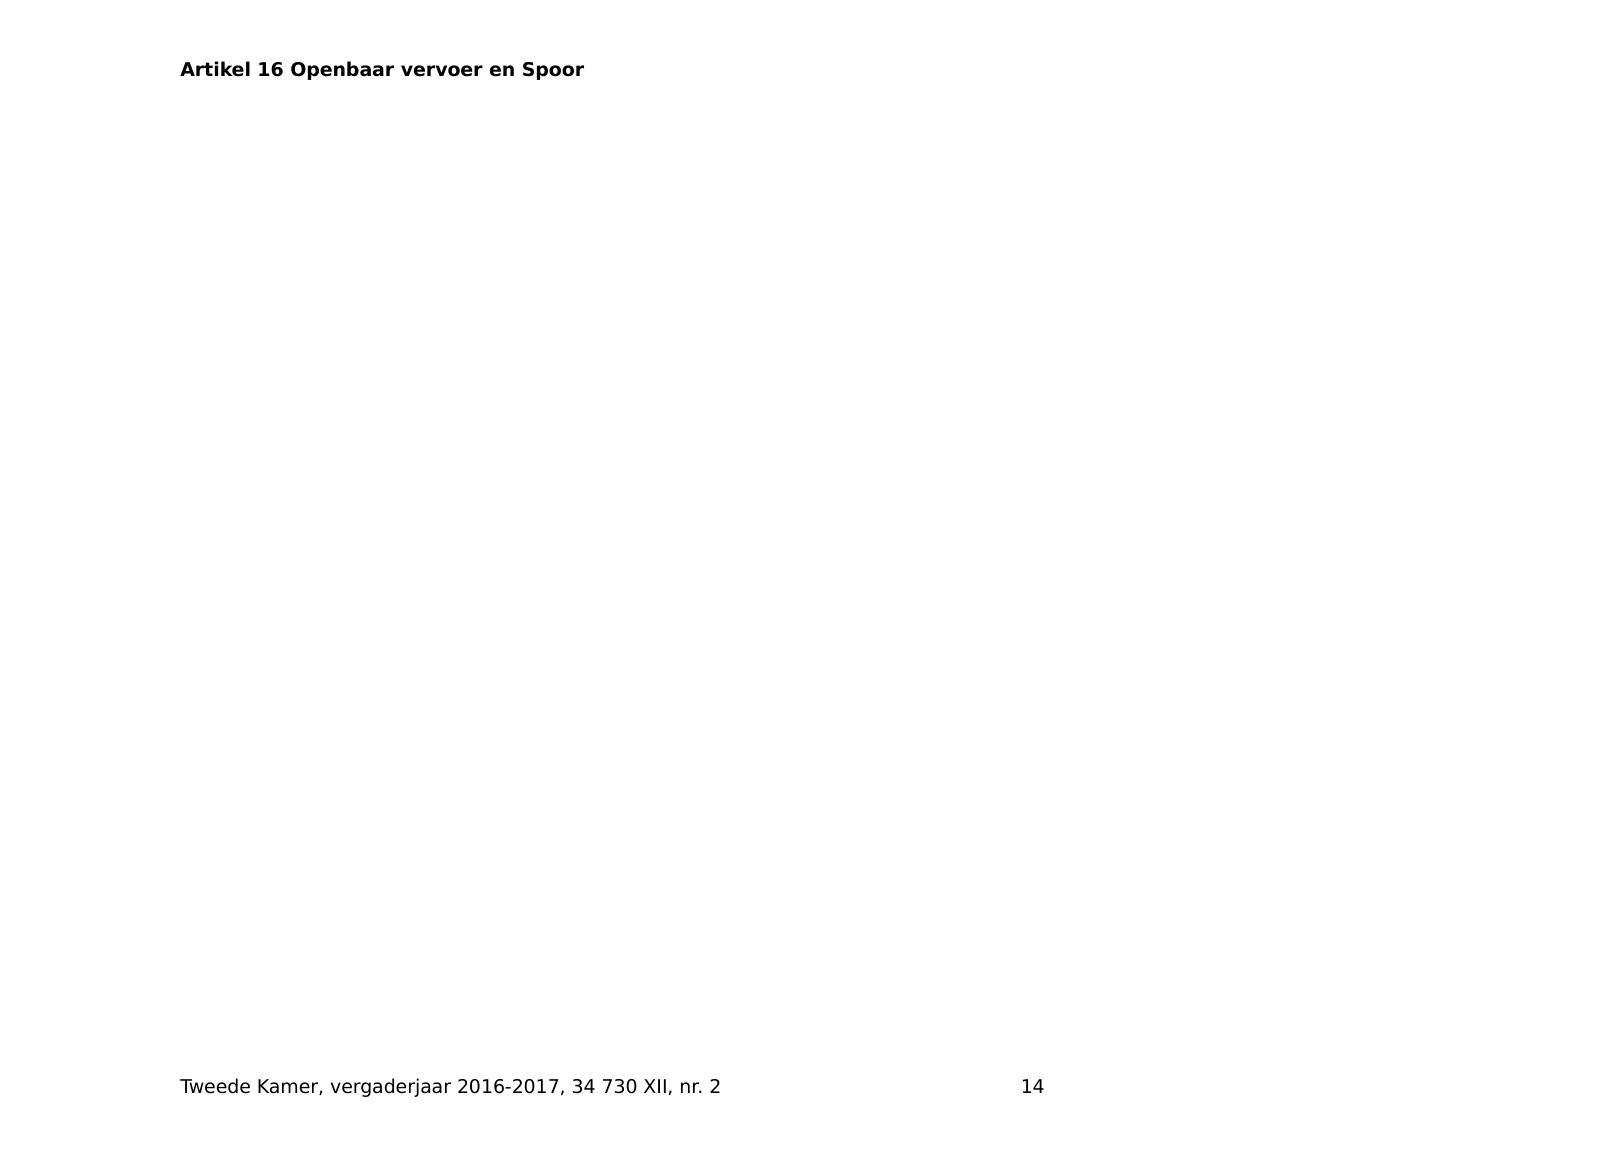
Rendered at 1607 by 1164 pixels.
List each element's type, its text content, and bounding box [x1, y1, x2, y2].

subtitle Artikel 16 Openbaar vervoer en Spoor [180, 59, 1529, 81]
